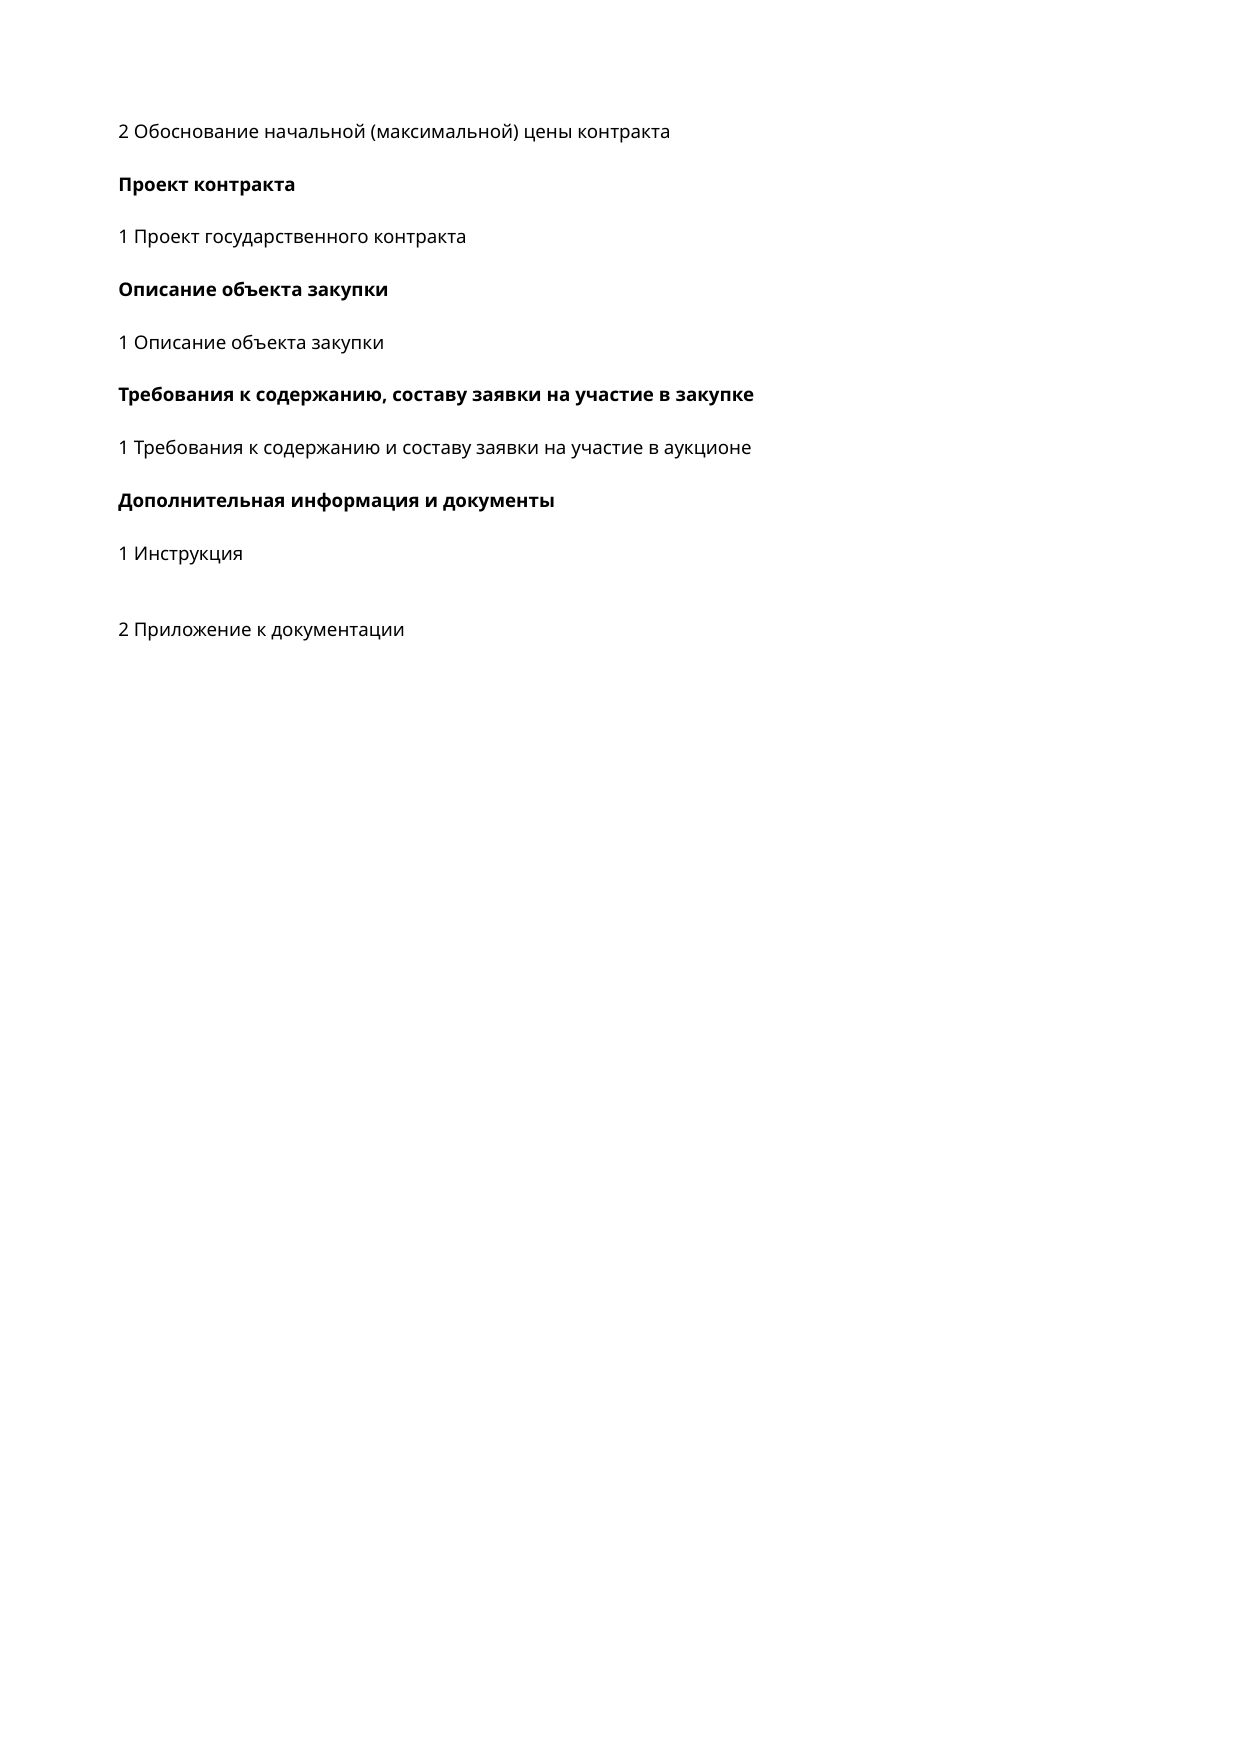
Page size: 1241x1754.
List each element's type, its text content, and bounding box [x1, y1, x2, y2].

text 1 Описание объекта закупки [118, 329, 1122, 354]
text 2 Приложение к документации [118, 616, 1122, 641]
text 1 Требования к содержанию и составу заявки на участие в аукционе [118, 434, 1122, 460]
text Проект контракта [118, 171, 1122, 196]
text 1 Инструкция [118, 540, 1122, 565]
text Требования к содержанию, составу заявки на участие в закупке [118, 382, 1122, 407]
text 2 Обоснование начальной (максимальной) цены контракта [118, 118, 1122, 144]
text 1 Проект государственного контракта [118, 223, 1122, 249]
text Дополнительная информация и документы [118, 487, 1122, 513]
text Описание объекта закупки [118, 276, 1122, 302]
